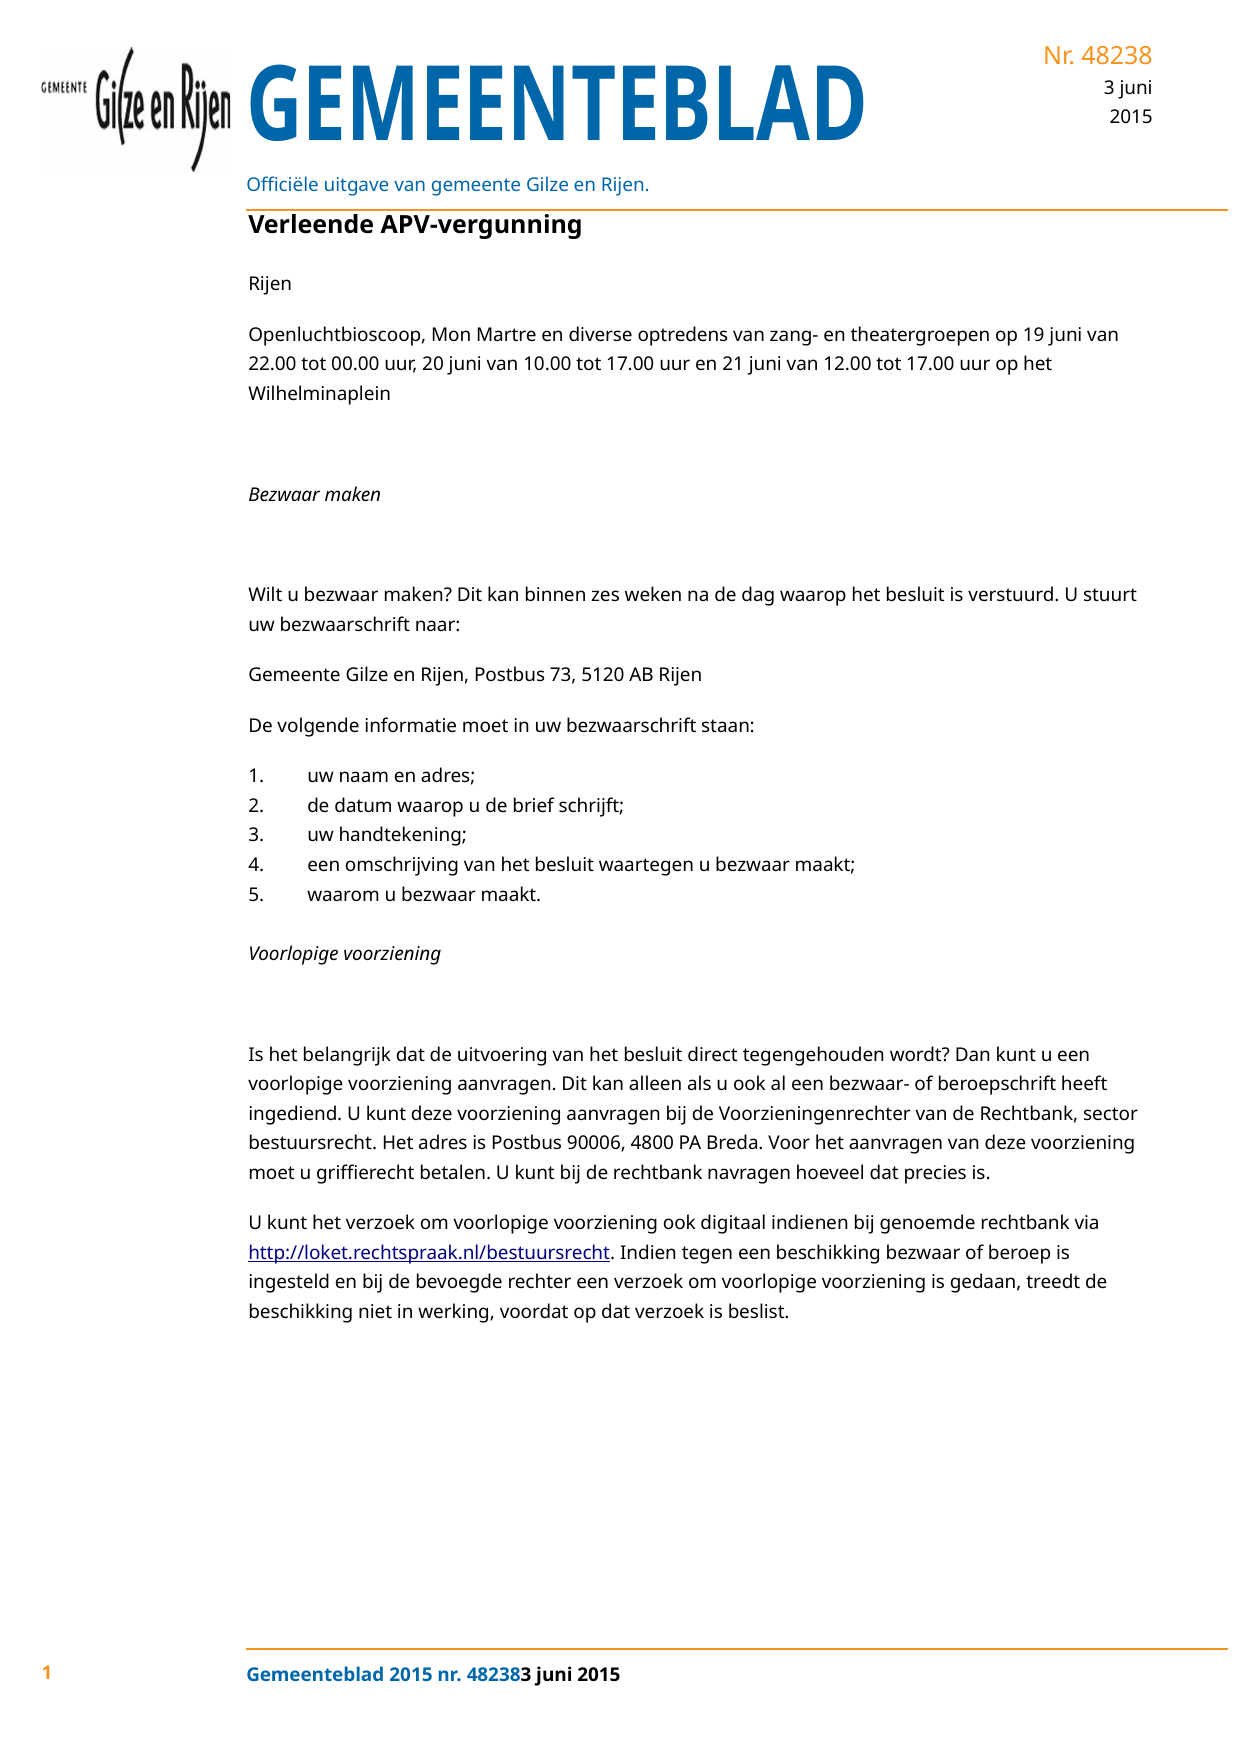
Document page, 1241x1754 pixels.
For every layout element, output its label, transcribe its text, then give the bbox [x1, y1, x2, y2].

text Rijen [248, 270, 1152, 296]
text U kunt het verzoek om voorlopige voorziening ook digitaal indienen bij genoemde rechtbank via http://loket.rechtspraak.nl/bestuursrecht. Indien tegen een beschikking bezwaar of beroep is ingesteld en bij de bevoegde rechter een verzoek om voorlopige voorziening is gedaan, treedt de beschikking niet in werking, voordat op dat verzoek is beslist. [248, 1209, 1152, 1324]
list de datum waarop u de brief schrijft; [248, 792, 1152, 818]
list waarom u bezwaar maakt. [248, 881, 1152, 906]
text Is het belangrijk dat de uitvoering van het besluit direct tegengehouden wordt? Dan kunt u een voorlopige voorziening aanvragen. Dit kan alleen als u ook al een bezwaar- of beroepschrift heeft ingediend. U kunt deze voorziening aanvragen bij de Voorzieningenrechter van de Rechtbank, sector bestuursrecht. Het adres is Postbus 90006, 4800 PA Breda. Voor het aanvragen van deze voorziening moet u griffierecht betalen. U kunt bij de rechtbank navragen hoeveel dat precies is. [248, 1041, 1152, 1185]
text Verleende APV-vergunning [248, 211, 1152, 241]
text Voorlopige voorziening [248, 940, 1152, 966]
list uw naam en adres; [248, 762, 1152, 788]
list een omschrijving van het besluit waartegen u bezwaar maakt; [248, 851, 1152, 877]
list uw handtekening; [248, 822, 1152, 847]
picture [41, 47, 231, 172]
text De volgende informatie moet in uw bezwaarschrift staan: [248, 712, 1152, 738]
text Gemeente Gilze en Rijen, Postbus 73, 5120 AB Rijen [248, 662, 1152, 687]
text Openluchtbioscoop, Mon Martre en diverse optredens van zang- en theatergroepen op 19 juni van 22.00 tot 00.00 uur, 20 juni van 10.00 tot 17.00 uur en 21 juni van 12.00 tot 17.00 uur op het Wilhelminaplein [248, 321, 1152, 406]
text Bezwaar maken [248, 481, 1152, 506]
text Wilt u bezwaar maken? Dit kan binnen zes weken na de dag waarop het besluit is verstuurd. U stuurt uw bezwaarschrift naar: [248, 582, 1152, 637]
